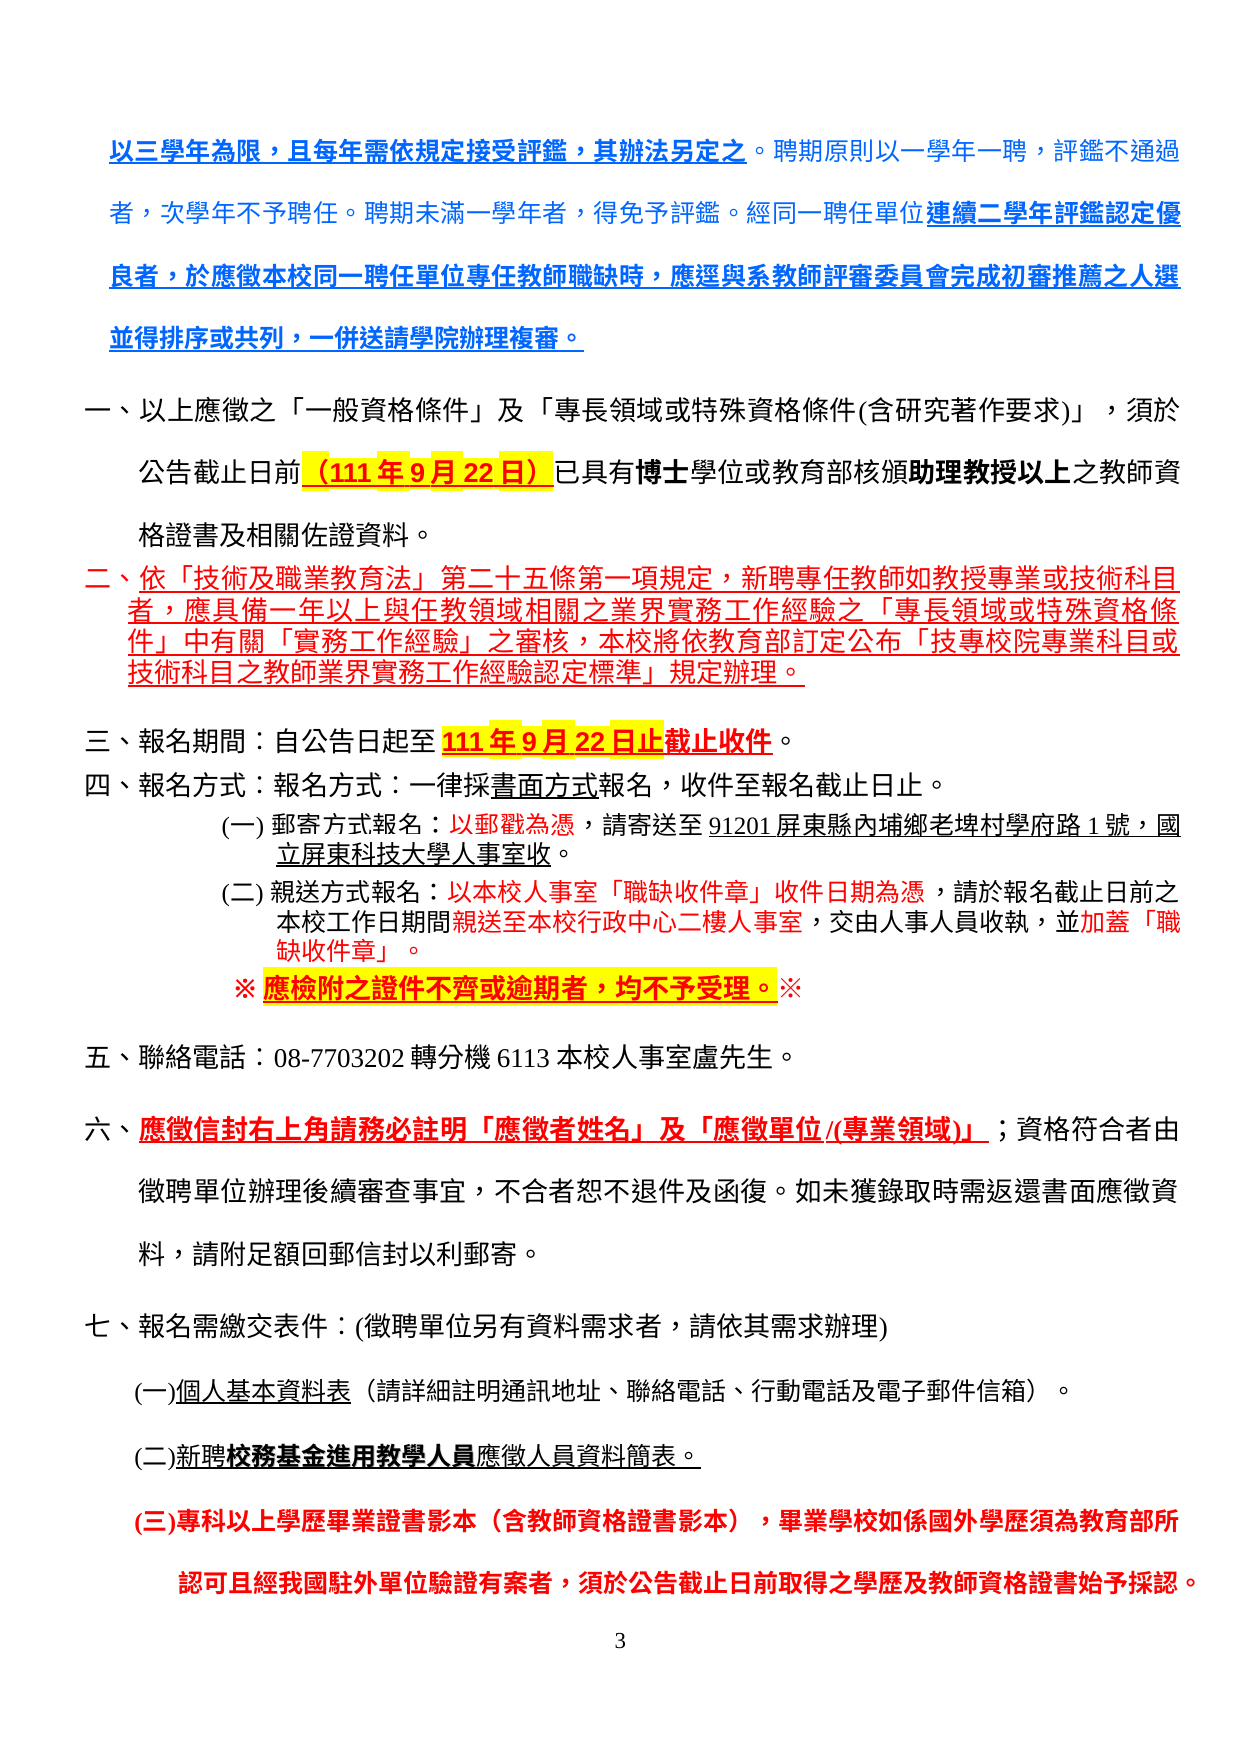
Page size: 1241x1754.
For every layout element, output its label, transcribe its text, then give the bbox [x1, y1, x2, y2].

text 六、應徵信封右上角請務必註明「應徵者姓名」及「應徵單位/(專業領域)」；資格符合者由徵聘單位辦理後續審查事宜，不合者恕不退件及函復。如未獲錄取時需返還書面應徵資料，請附足額回郵信封以利郵寄。 [84, 1086, 1181, 1273]
text 四、報名方式︰報名方式︰一律採書面方式報名，收件至報名截止日止。 [84, 770, 1156, 801]
text ※ 應檢附之證件不齊或逾期者，均不予受理。※ [234, 975, 1156, 1004]
text 七、報名需繳交表件︰(徵聘單位另有資料需求者，請依其需求辦理) [84, 1283, 1181, 1345]
text 一、以上應徵之「一般資格條件」及「專長領域或特殊資格條件(含研究著作要求)」，須於公告截止日前（111年9月22日）已具有博士學位或教育部核頒助理教授以上之教師資格證書及相關佐證資料。 [84, 367, 1181, 554]
text 三、報名期間︰自公告日起至111年9月22日止截止收件。 [84, 698, 1181, 761]
text (三)專科以上學歷畢業證書影本（含教師資格證書影本），畢業學校如係國外學歷須為教育部所認可且經我國駐外單位驗證有案者，須於公告截止日前取得之學歷及教師資格證書始予採認。 [134, 1478, 1181, 1603]
text (二) 親送方式報名：以本校人事室「職缺收件章」收件日期為憑，請於報名截止日前之本校工作日期間親送至本校行政中心二樓人事室，交由人事人員收執，並加蓋「職缺收件章」。 [221, 878, 1181, 966]
text 二、依「技術及職業教育法」第二十五條第一項規定，新聘專任教師如教授專業或技術科目者，應具備一年以上與任教領域相關之業界實務工作經驗之「專長領域或特殊資格條件」中有關「實務工作經驗」之審核，本校將依教育部訂定公布「技專校院專業科目或技術科目之教師業界實務工作經驗認定標準」規定辦理。 [84, 564, 1181, 689]
text 以三學年為限，且每年需依規定接受評鑑，其辦法另定之。聘期原則以一學年一聘，評鑑不通過者，次學年不予聘任。聘期未滿一學年者，得免予評鑑。經同一聘任單位連續二學年評鑑認定優良者，於應徵本校同一聘任單位專任教師職缺時，應逕與系教師評審委員會完成初審推薦之人選並得排序或共列，一併送請學院辦理複審。 [84, 108, 1181, 358]
text 五、聯絡電話︰08-7703202轉分機6113 本校人事室盧先生。 [84, 1014, 1181, 1076]
text (一)個人基本資料表（請詳細註明通訊地址、聯絡電話、行動電話及電子郵件信箱）。 [134, 1348, 1181, 1410]
text (二)新聘校務基金進用教學人員應徵人員資料簡表。 [134, 1413, 1181, 1475]
text (一) 郵寄方式報名：以郵戳為憑，請寄送至91201屏東縣內埔鄉老埤村學府路1號，國立屏東科技大學人事室收。 [221, 811, 1181, 869]
